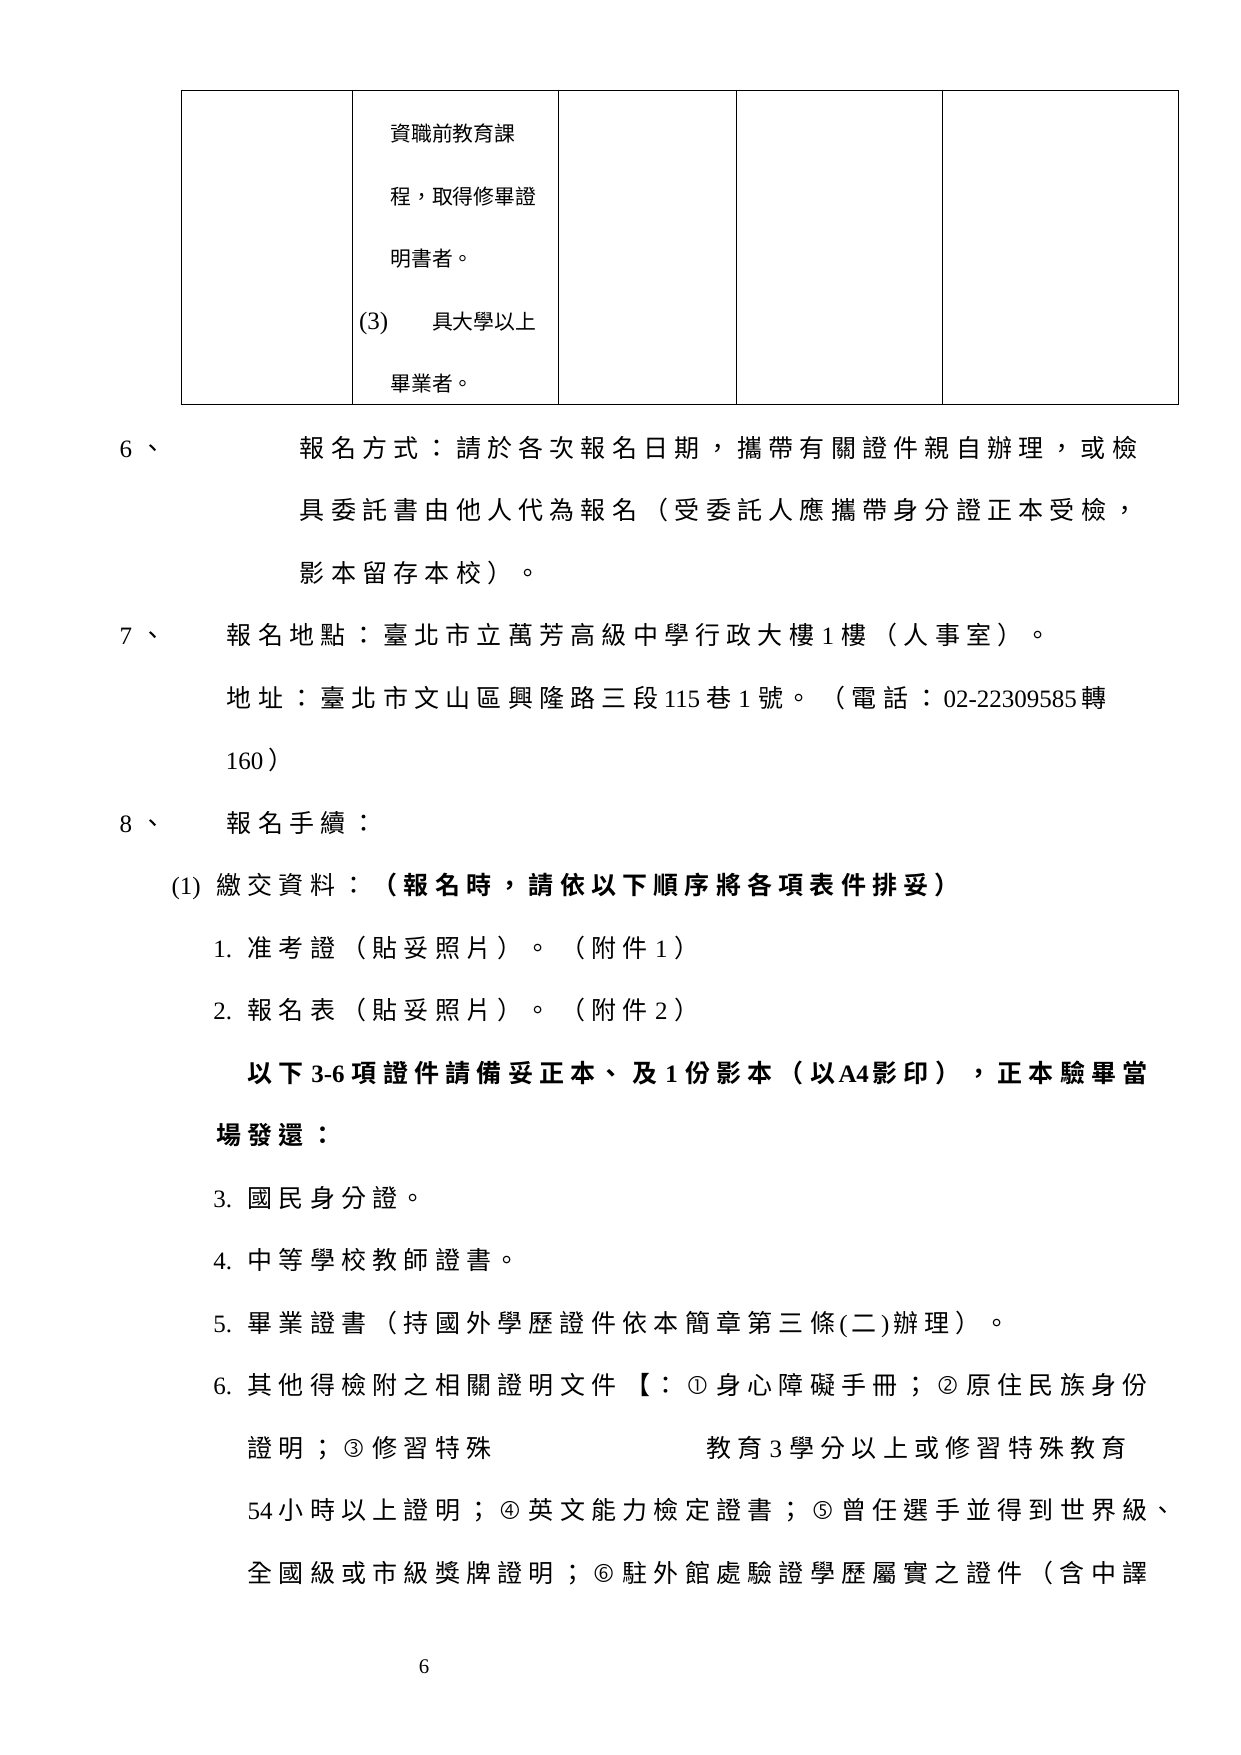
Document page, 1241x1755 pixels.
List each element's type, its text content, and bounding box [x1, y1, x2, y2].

list 報名方式：請於各次報名日期，攜帶有關證件親自辦理，或檢具委託書由他人代為報名（受委託人應攜帶身分證正本受檢，影本留存本校）。 [119, 404, 1151, 592]
list 繳交資料：（報名時，請依以下順序將各項表件排妥） [163, 842, 1151, 904]
list 中等學校教師證書。 [205, 1217, 1151, 1279]
list 報名手續： [119, 779, 1151, 842]
text 地址：臺北市文山區興隆路三段115巷1號。（電話：02-22309585轉160） [219, 654, 1151, 779]
table_cell [182, 91, 352, 403]
list 報名地點：臺北市立萬芳高級中學行政大樓1樓（人事室）。 [119, 592, 1151, 654]
list 其他得檢附之相關證明文件【：身心障礙手冊；原住民族身份證明；修習特殊 教育3學分以上或修習特殊教育54小時以上證明；英文能力檢定證書；曾任選手並得到世界級、全國級或市級獎牌證明；駐外館處驗證學歷屬實之證件（含中譯本）及主管教育行政機關認定學分之證明】。 [205, 1342, 1151, 1592]
list 畢業證書（持國外學歷證件依本簡章第三條(二)辦理）。 [205, 1279, 1151, 1342]
table_cell [559, 91, 736, 403]
table_cell [737, 91, 942, 403]
table_cell 具有該類科合格教師證書且證書尚在有效期間。 具有修畢師資職前教育課程，取得修畢證明書者。 具大學以上畢業者。 [353, 91, 558, 403]
text 以下3-6項證件請備妥正本、及1份影本（以A4影印），正本驗畢當場發還： [205, 1029, 1151, 1154]
table_cell [943, 91, 1178, 403]
list 國民身分證。 [205, 1154, 1151, 1217]
list 准考證（貼妥照片）。（附件1） [205, 904, 1151, 967]
list 報名表（貼妥照片）。（附件2） [205, 967, 1151, 1029]
